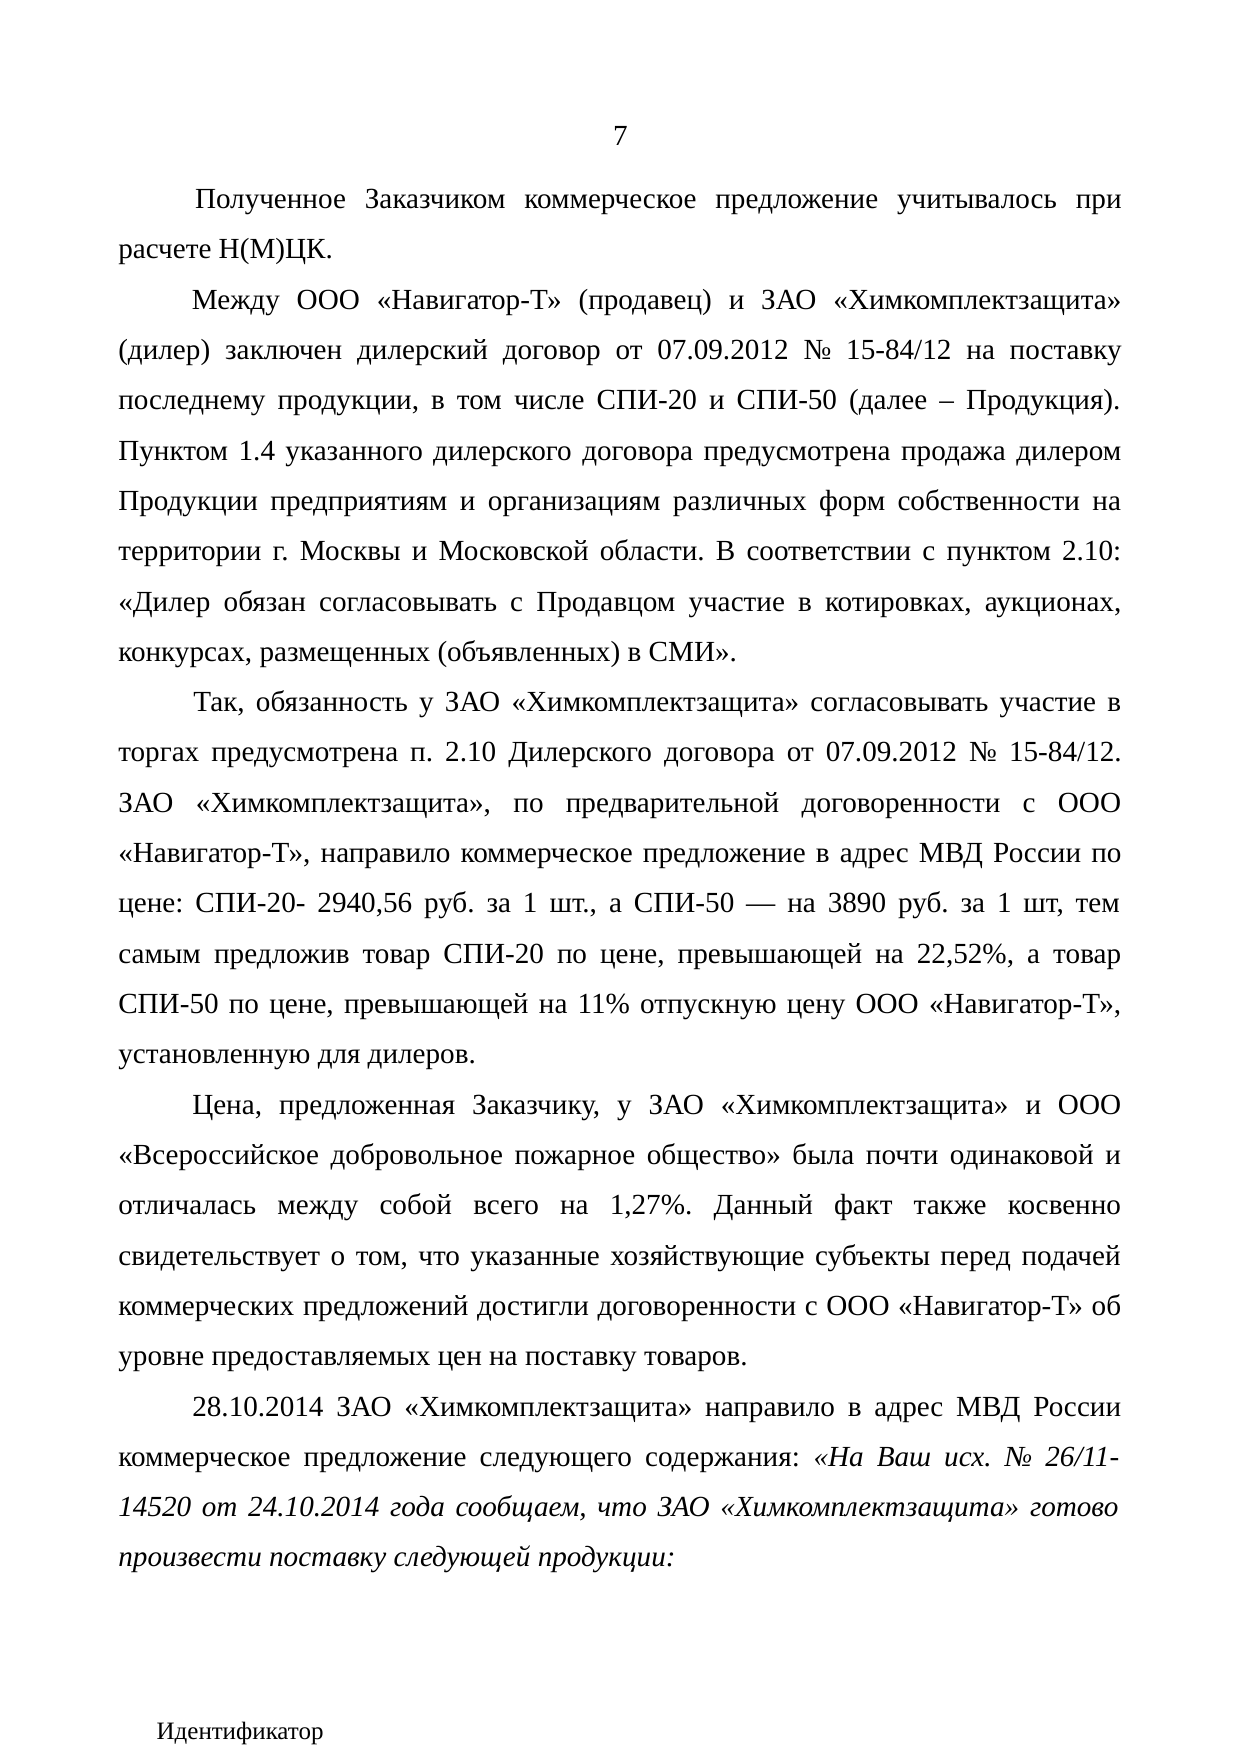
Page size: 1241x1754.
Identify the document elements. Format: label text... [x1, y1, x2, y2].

text Цена, предложенная Заказчику, у ЗАО «Химкомплектзащита» и ООО «Всероссийское добровольное пожарное общество» была почти одинаковой и отличалась между собой всего на 1,27%. Данный факт также косвенно свидетельствует о том, что указанные хозяйствующие субъекты перед подачей коммерческих предложений достигли договоренности с ООО «Навигатор-Т» об уровне предоставляемых цен на поставку товаров. [118, 1087, 1122, 1372]
text Так, обязанность у ЗАО «Химкомплектзащита» согласовывать участие в торгах предусмотрена п. 2.10 Дилерского договора от 07.09.2012 № 15-84/12. ЗАО «Химкомплектзащита», по предварительной договоренности с ООО «Навигатор-Т», направило коммерческое предложение в адрес МВД России по цене: СПИ-20- 2940,56 руб. за 1 шт., а СПИ-50 — на 3890 руб. за 1 шт, тем самым предложив товар СПИ-20 по цене, превышающей на 22,52%, а товар СПИ-50 по цене, превышающей на 11% отпускную цену ООО «Навигатор-Т», установленную для дилеров. [118, 684, 1122, 1070]
text Между ООО «Навигатор-Т» (продавец) и ЗАО «Химкомплектзащита» (дилер) заключен дилерский договор от 07.09.2012 № 15-84/12 на поставку последнему продукции, в том числе СПИ-20 и СПИ-50 (далее – Продукция). Пунктом 1.4 указанного дилерского договора предусмотрена продажа дилером Продукции предприятиям и организациям различных форм собственности на территории г. Москвы и Московской области. В соответствии с пунктом 2.10: «Дилер обязан согласовывать с Продавцом участие в котировках, аукционах, конкурсах, размещенных (объявленных) в СМИ». [118, 282, 1122, 667]
text 28.10.2014 ЗАО «Химкомплектзащита» направило в адрес МВД России коммерческое предложение следующего содержания: «На Ваш исх. № 26/11-14520 от 24.10.2014 года сообщаем, что ЗАО «Химкомплектзащита» готово произвести поставку следующей продукции: [118, 1389, 1122, 1573]
text Полученное Заказчиком коммерческое предложение учитывалось при расчете Н(М)ЦК. [118, 181, 1122, 265]
